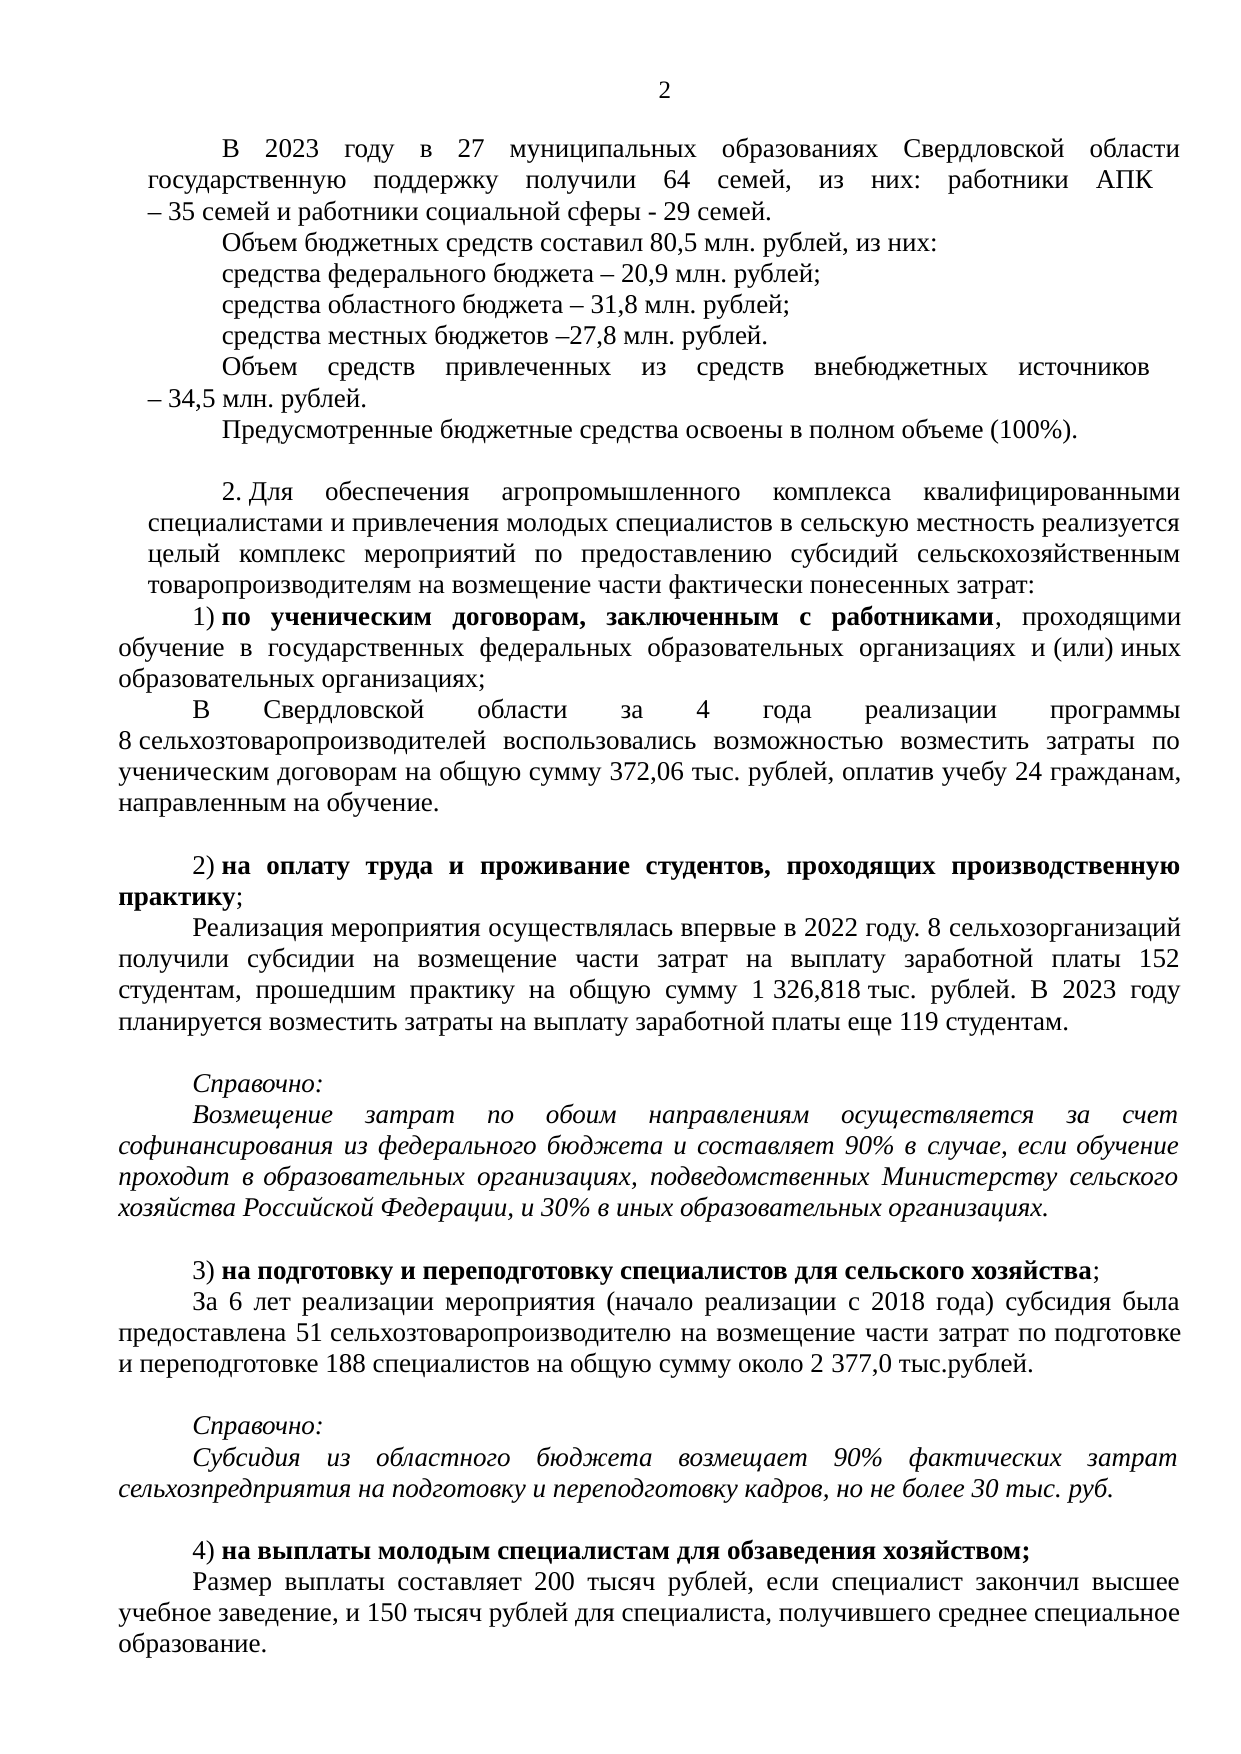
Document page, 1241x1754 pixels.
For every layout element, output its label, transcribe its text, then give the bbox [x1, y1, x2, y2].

text средства областного бюджета – 31,8 млн. рублей; [148, 288, 1181, 319]
text 1) по ученическим договорам, заключенным с работниками, проходящими обучение в государственных федеральных образовательных организациях и (или) иных образовательных организациях; [118, 600, 1181, 693]
text За 6 лет реализации мероприятия (начало реализации с 2018 года) субсидия была предоставлена 51 сельхозтоваропроизводителю на возмещение части затрат по подготовке и переподготовке 188 специалистов на общую сумму около 2 377,0 тыс.рублей. [118, 1285, 1181, 1378]
text средства местных бюджетов –27,8 млн. рублей. [148, 319, 1181, 351]
text 4) на выплаты молодым специалистам для обзаведения хозяйством; [118, 1534, 1181, 1565]
text Субсидия из областного бюджета возмещает 90% фактических затрат сельхозпредприятия на подготовку и переподготовку кадров, но не более 30 тыс. руб. [118, 1441, 1181, 1503]
text В 2023 году в 27 муниципальных образованиях Свердловской области государственную поддержку получили 64 семей, из них: работники АПК – 35 семей и работники социальной сферы - 29 семей. [148, 132, 1181, 226]
text Размер выплаты составляет 200 тысяч рублей, если специалист закончил высшее учебное заведение, и 150 тысяч рублей для специалиста, получившего среднее специальное образование. [118, 1565, 1181, 1659]
text Объем средств привлеченных из средств внебюджетных источников – 34,5 млн. рублей. [148, 351, 1181, 413]
text Объем бюджетных средств составил 80,5 млн. рублей, из них: [148, 226, 1181, 257]
text В Свердловской области за 4 года реализации программы 8 сельхозтоваропроизводителей воспользовались возможностью возместить затраты по ученическим договорам на общую сумму 372,06 тыс. рублей, оплатив учебу 24 гражданам, направленным на обучение. [118, 693, 1181, 818]
text Возмещение затрат по обоим направлениям осуществляется за счет софинансирования из федерального бюджета и составляет 90% в случае, если обучение проходит в образовательных организациях, подведомственных Министерству сельского хозяйства Российской Федерации, и 30% в иных образовательных организациях. [118, 1098, 1181, 1223]
text 2) на оплату труда и проживание студентов, проходящих производственную практику; [118, 849, 1181, 911]
text 3) на подготовку и переподготовку специалистов для сельского хозяйства; [118, 1254, 1181, 1285]
text Реализация мероприятия осуществлялась впервые в 2022 году. 8 сельхозорганизаций получили субсидии на возмещение части затрат на выплату заработной платы 152 студентам, прошедшим практику на общую сумму 1 326,818 тыс. рублей. В 2023 году планируется возместить затраты на выплату заработной платы еще 119 студентам. [118, 911, 1181, 1036]
text 2. Для обеспечения агропромышленного комплекса квалифицированными специалистами и привлечения молодых специалистов в сельскую местность реализуется целый комплекс мероприятий по предоставлению субсидий сельскохозяйственным товаропроизводителям на возмещение части фактически понесенных затрат: [148, 475, 1181, 600]
text Справочно: [118, 1409, 1181, 1441]
text Предусмотренные бюджетные средства освоены в полном объеме (100%). [148, 413, 1181, 444]
text Справочно: [118, 1067, 1181, 1098]
text средства федерального бюджета – 20,9 млн. рублей; [148, 257, 1181, 288]
